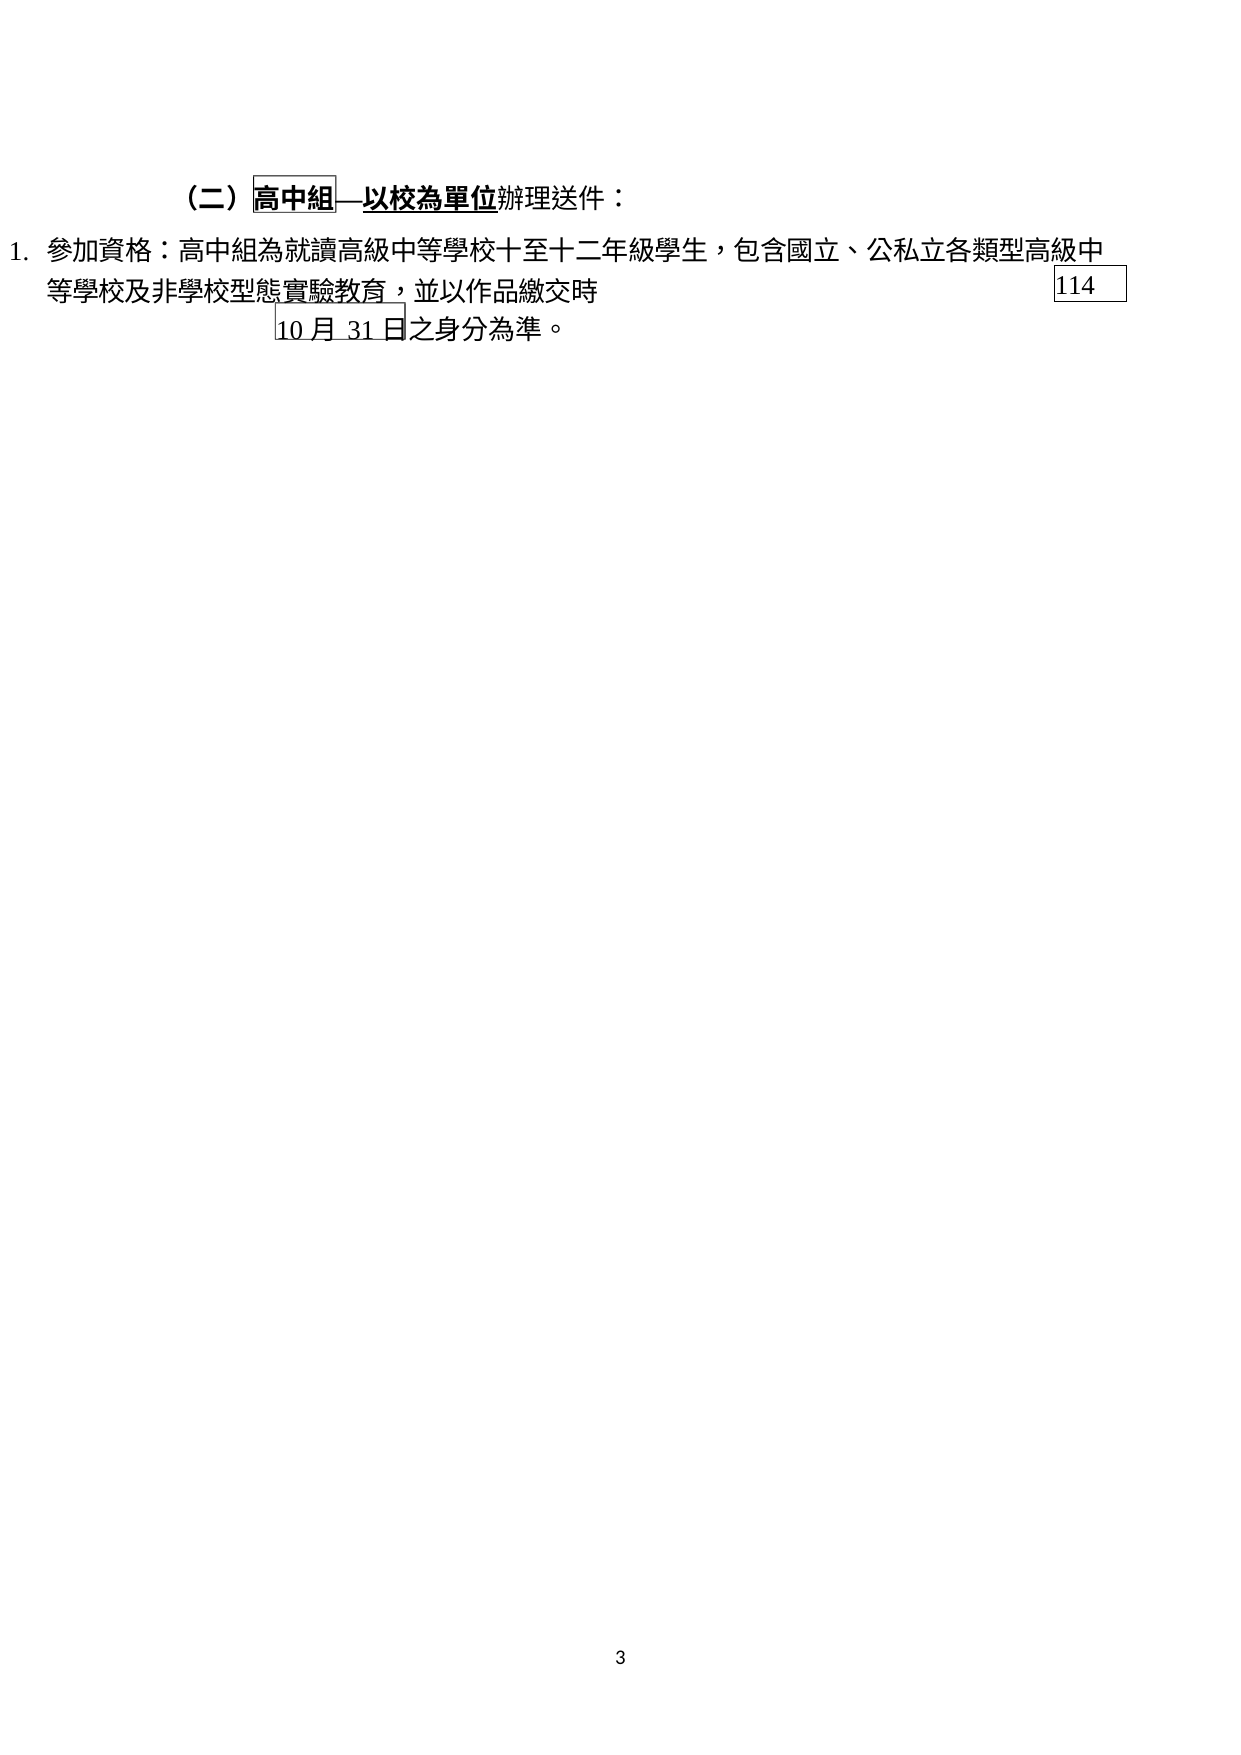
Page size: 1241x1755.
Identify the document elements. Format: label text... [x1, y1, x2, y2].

text 10 月 31 日之身分為準。 [276, 311, 1238, 347]
list 114 年 [1055, 267, 1126, 301]
list 參加資格：高中組為就讀高級中等學校十至十二年級學生，包含國立、公私立各類型高級中等學校及非學校型態實驗教育，並以作品繳交時 [9, 229, 1129, 309]
text （二）高中組—以校為單位辦理送件： [172, 177, 1238, 216]
